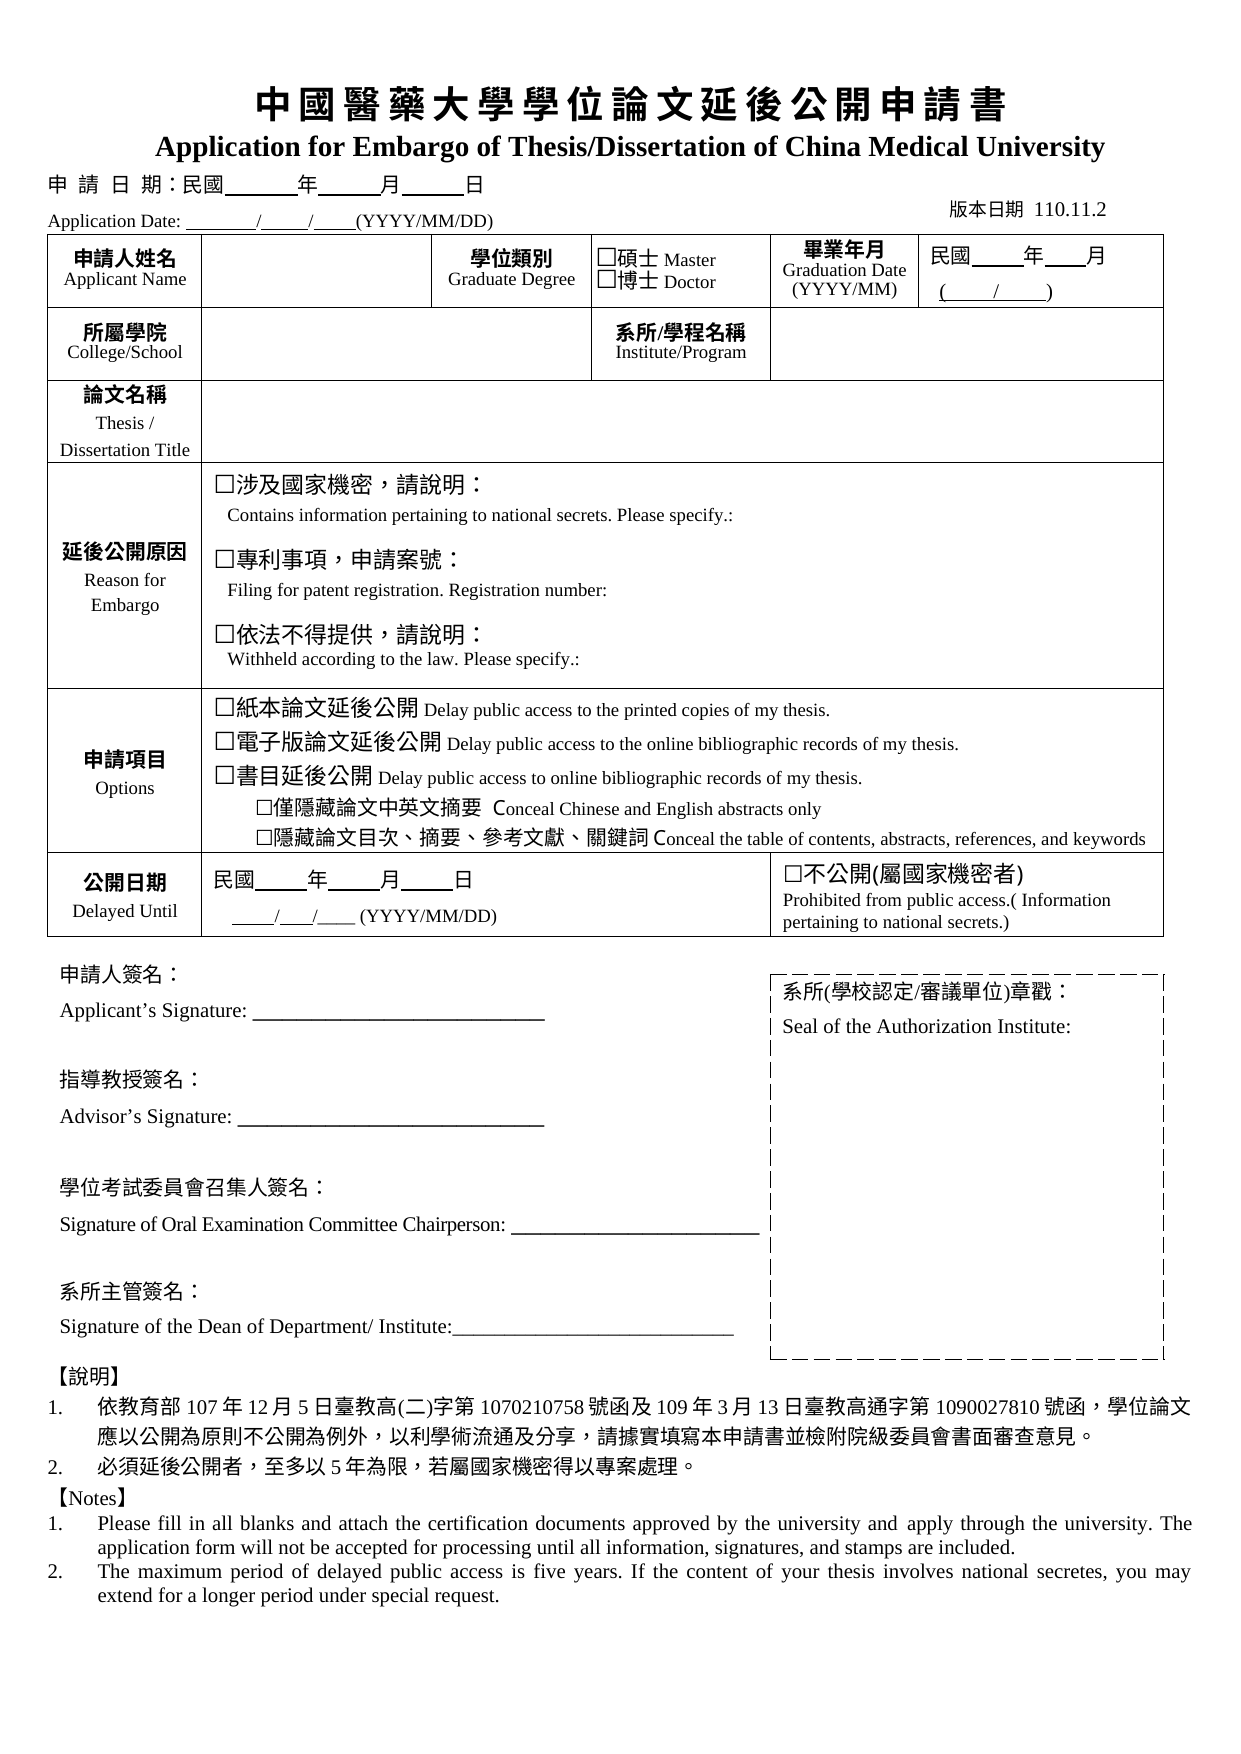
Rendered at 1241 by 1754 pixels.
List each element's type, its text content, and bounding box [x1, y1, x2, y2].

table_cell [770, 1041, 1163, 1149]
table_cell [202, 381, 1163, 462]
table_cell [770, 1149, 1163, 1257]
table_cell 申請人簽名： Applicant’s Signature: ____________________ [48, 937, 770, 1041]
table_cell [770, 937, 1163, 974]
table_header 畢業年月 Graduation Date (YYYY/MM) [771, 235, 918, 307]
table_cell 論文名稱 Thesis / Dissertation Title [48, 381, 201, 462]
text 【Notes】 [47, 1481, 1193, 1511]
table_header 申請人姓名 Applicant Name [48, 235, 201, 307]
table_cell 所屬學院College/School [48, 308, 201, 380]
table_cell ☐涉及國家機密，請說明： Contains information pertaining to national secrets. Please specify.: ☐專利事項，申請案號： Filing for patent registration. Registration number: ☐依法不得提供，請說明： Withheld according to the law. Please specify.: [202, 463, 1163, 688]
text 版本日期 110.11.2 [921, 194, 1118, 221]
table_header 民國 年 月 ( / ) [919, 235, 1163, 307]
table_cell 民國 年 月 日 / /____ (YYYY/MM/DD) [202, 853, 770, 936]
table_cell 系所(學校認定/審議單位)章戳： Seal of the Authorization Institute: [770, 974, 1163, 1041]
list 依教育部107年12月5日臺教高(二)字第1070210758號函及109年3月13日臺教高通字第1090027810號函，學位論文應以公開為原則不公開為例外，以利學術流通及分享，請據實填寫本申請書並檢附院級委員會書面審查意見。 [47, 1390, 1193, 1451]
table_cell [771, 308, 1163, 380]
table_header ☐碩士Master ☐博士Doctor [592, 235, 770, 307]
list 必須延後公開者，至多以5年為限，若屬國家機密得以專案處理。 [47, 1451, 1193, 1481]
table_cell 申請項目 Options [48, 689, 201, 852]
table_cell 系所主管簽名： Signature of the Dean of Department/ Institute:___________________________ [48, 1257, 770, 1359]
text 申 請 日 期：民國 年 月 日 [47, 163, 1193, 229]
list Please fill in all blanks and attach the certification documents approved by the university and apply through the university. The application form will not be accepted for processing until all information, signatures, and stamps are included. [47, 1511, 1193, 1559]
list The maximum period of delayed public access is five years. If the content of your thesis involves national secretes, you may extend for a longer period under special request. [47, 1559, 1193, 1607]
text Application for Embargo of Thesis/Dissertation of China Medical University [59, 129, 1193, 163]
table_cell 指導教授簽名： Advisor’s Signature: _____________________ [48, 1041, 770, 1149]
text 中國醫藥大學學位論文延後公開申請書 [59, 75, 1193, 129]
table_cell ☐紙本論文延後公開Delay public access to the printed copies of my thesis. ☐電子版論文延後公開Delay public access to the online bibliographic records of my thesis. ☐書目延後公開Delay public access to online bibliographic records of my thesis. ☐僅隱藏論文中英文摘要 Conceal Chinese and English abstracts only ☐隱藏論文目次、摘要、參考文獻、關鍵詞Conceal the table of contents, abstracts, references, and keywords [202, 689, 1163, 852]
table_cell 延後公開原因 Reason for Embargo [48, 463, 201, 688]
text 【說明】 [47, 1360, 1193, 1390]
table_cell [202, 308, 591, 380]
table_cell 學位考試委員會召集人簽名： Signature of Oral Examination Committee Chairperson: _________________ [48, 1149, 770, 1257]
table_cell 公開日期 Delayed Until [48, 853, 201, 936]
table_cell ☐不公開(屬國家機密者) Prohibited from public access.( Information pertaining to national secrets.) [771, 853, 1163, 936]
text Application Date: / / (YYYY/MM/DD) [47, 198, 1193, 234]
table_header [202, 235, 431, 307]
table_cell 系所/學程名稱 Institute/Program [592, 308, 770, 380]
table_header 學位類別 Graduate Degree [432, 235, 591, 307]
table_cell [770, 1257, 1163, 1359]
